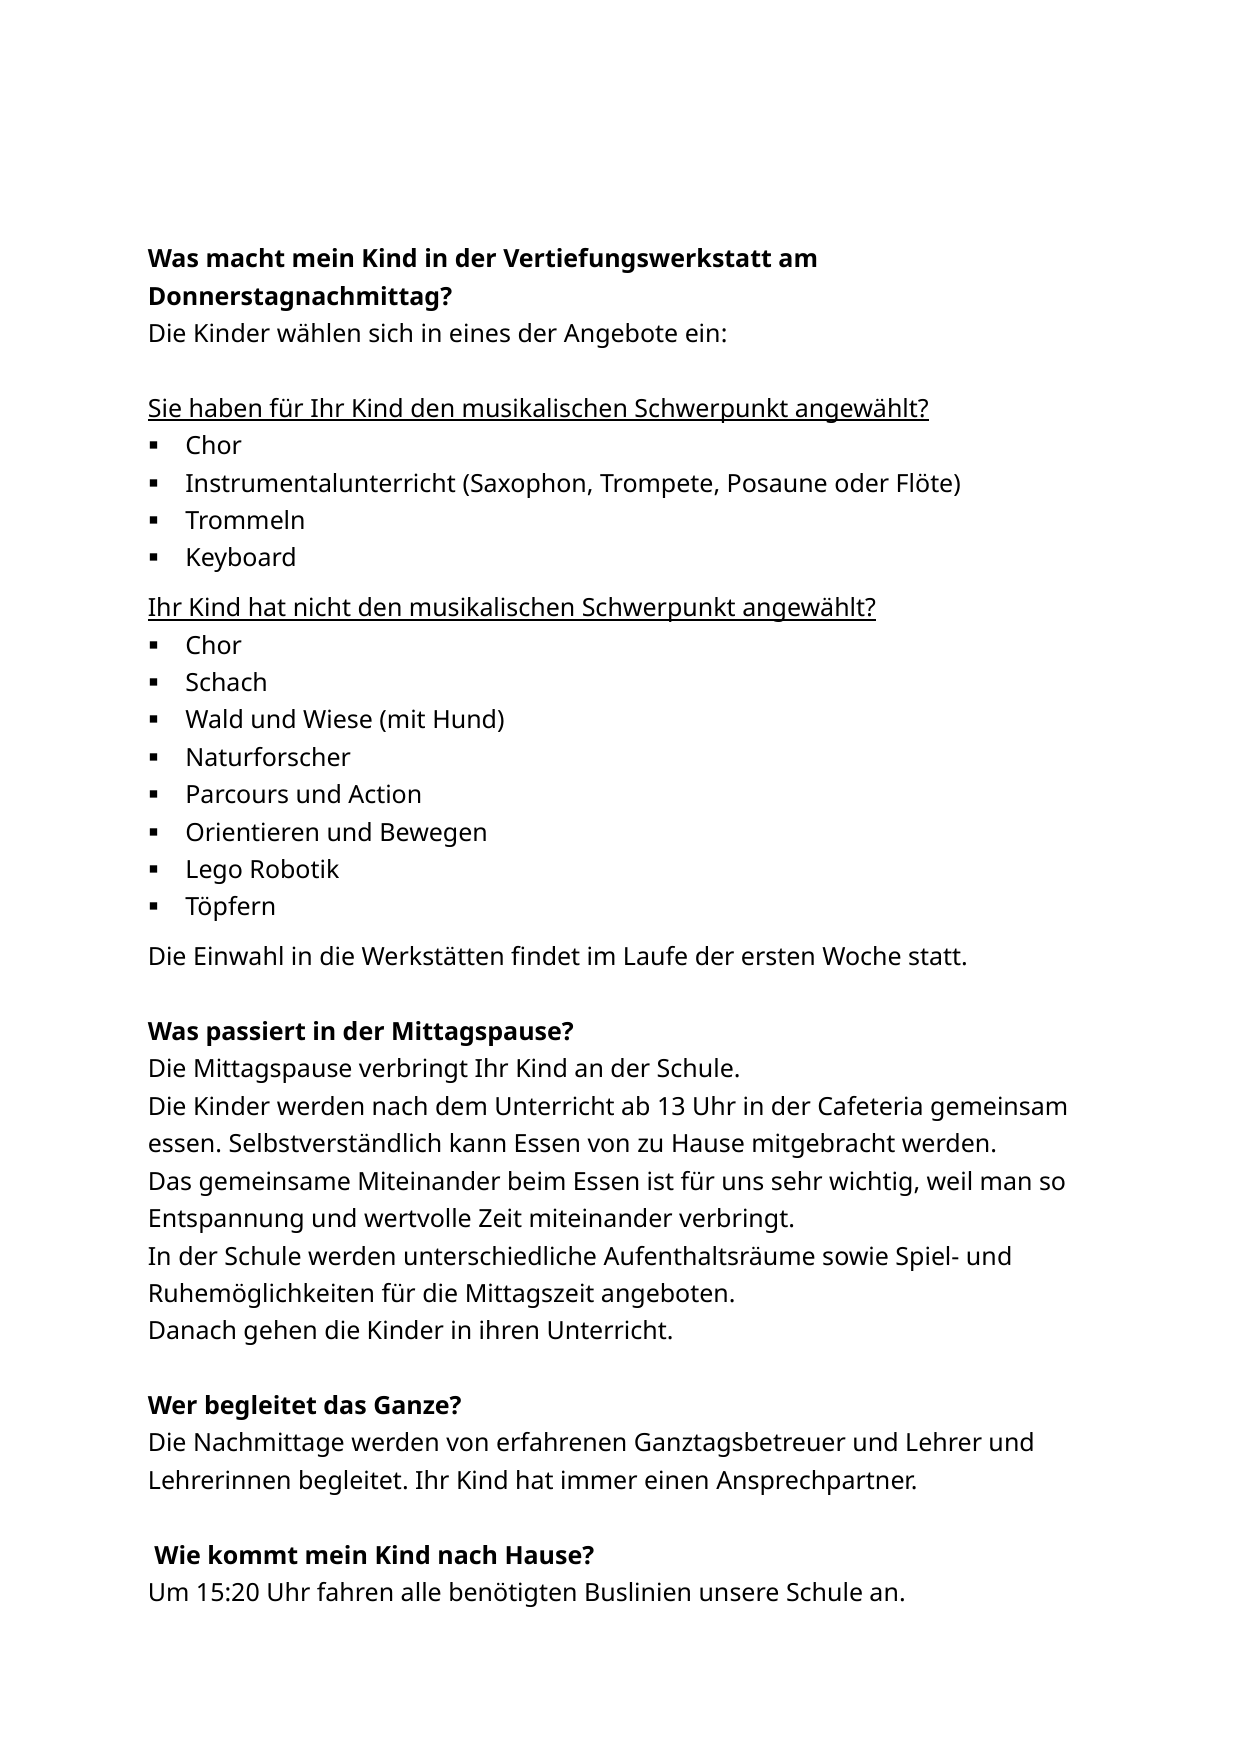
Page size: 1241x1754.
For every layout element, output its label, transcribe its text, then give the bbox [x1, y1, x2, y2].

list Schach [148, 665, 1093, 699]
list Instrumentalunterricht (Saxophon, Trompete, Posaune oder Flöte) [148, 465, 1093, 499]
text Was macht mein Kind in der Vertiefungswerkstatt am Donnerstagnachmittag? [148, 241, 1093, 312]
list Trommeln [148, 503, 1093, 537]
text Um 15:20 Uhr fahren alle benötigten Buslinien unsere Schule an. [148, 1575, 1093, 1609]
text Wie kommt mein Kind nach Hause? [148, 1537, 1093, 1571]
list Töpfern [148, 889, 1093, 923]
text Die Kinder werden nach dem Unterricht ab 13 Uhr in der Cafeteria gemeinsam essen. Selbstverständlich kann Essen von zu Hause mitgebracht werden. [148, 1088, 1093, 1160]
list Naturforscher [148, 739, 1093, 773]
text Danach gehen die Kinder in ihren Unterricht. [148, 1313, 1093, 1347]
text Sie haben für Ihr Kind den musikalischen Schwerpunkt angewählt? [148, 390, 1093, 424]
text Wer begleitet das Ganze? [148, 1388, 1093, 1422]
text Die Kinder wählen sich in eines der Angebote ein: [148, 316, 1093, 350]
list Chor [148, 428, 1093, 462]
list Wald und Wiese (mit Hund) [148, 702, 1093, 736]
list Keyboard [148, 540, 1093, 574]
text Das gemeinsame Miteinander beim Essen ist für uns sehr wichtig, weil man so Entspannung und wertvolle Zeit miteinander verbringt. [148, 1163, 1093, 1235]
list Lego Robotik [148, 852, 1093, 886]
text Die Nachmittage werden von erfahrenen Ganztagsbetreuer und Lehrer und Lehrerinnen begleitet. Ihr Kind hat immer einen Ansprechpartner. [148, 1425, 1093, 1497]
list Parcours und Action [148, 777, 1093, 811]
text Ihr Kind hat nicht den musikalischen Schwerpunkt angewählt? [148, 590, 1093, 624]
text Die Mittagspause verbringt Ihr Kind an der Schule. [148, 1051, 1093, 1085]
text Was passiert in der Mittagspause? [148, 1014, 1093, 1048]
list Chor [148, 627, 1093, 661]
text Die Einwahl in die Werkstätten findet im Laufe der ersten Woche statt. [148, 939, 1093, 973]
text In der Schule werden unterschiedliche Aufenthaltsräume sowie Spiel- und Ruhemöglichkeiten für die Mittagszeit angeboten. [148, 1238, 1093, 1309]
list Orientieren und Bewegen [148, 814, 1093, 848]
